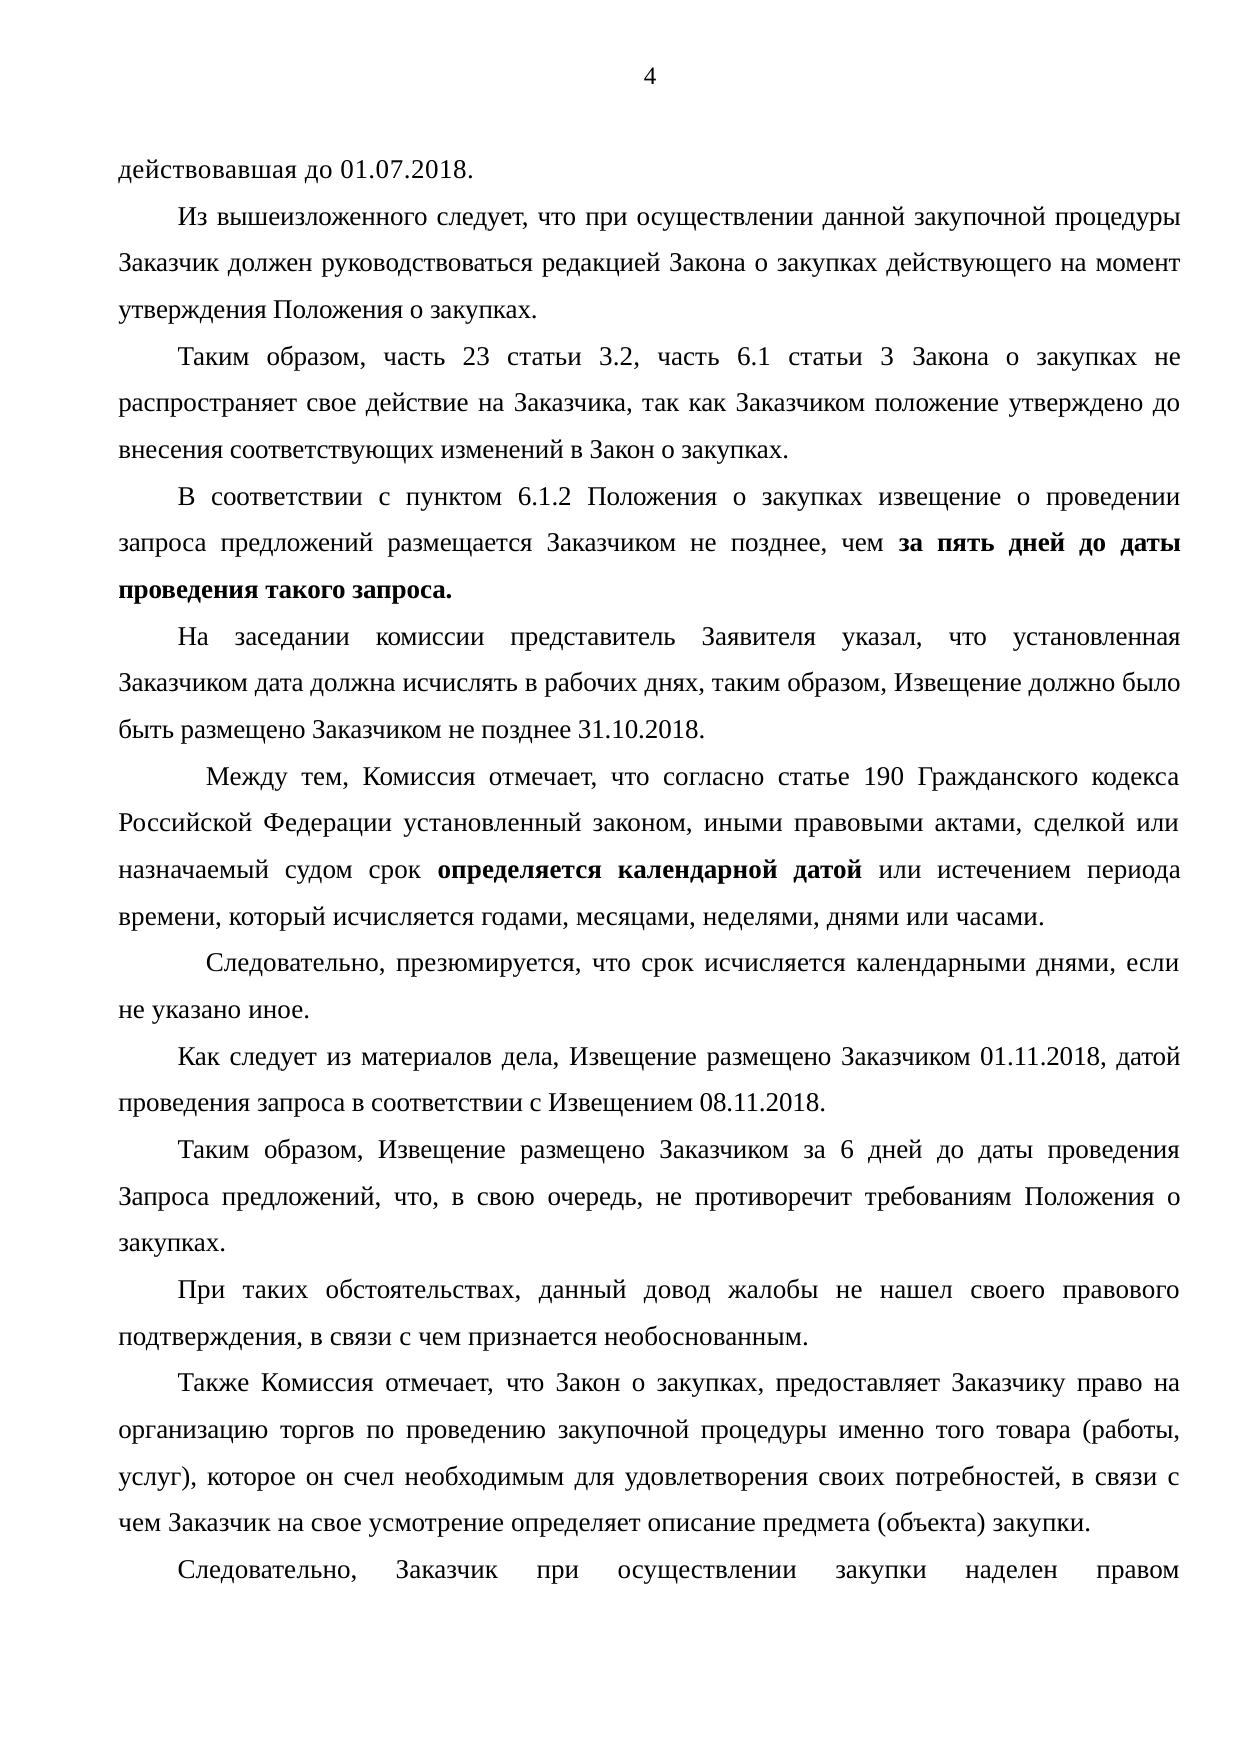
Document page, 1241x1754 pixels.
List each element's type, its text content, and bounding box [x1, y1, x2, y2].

text При таких обстоятельствах, данный довод жалобы не нашел своего правового подтверждения, в связи с чем признается необоснованным. [118, 1273, 1181, 1351]
text Таким образом, Извещение размещено Заказчиком за 6 дней до даты проведения Запроса предложений, что, в свою очередь, не противоречит требованиям Положения о закупках. [118, 1133, 1181, 1257]
text В соответствии с пунктом 6.1.2 Положения о закупках извещение о проведении запроса предложений размещается Заказчиком не позднее, чем за пять дней до даты проведения такого запроса. [118, 479, 1181, 604]
text Между тем, Комиссия отмечает, что согласно статье 190 Гражданского кодекса Российской Федерации установленный законом, иными правовыми актами, сделкой или назначаемый судом срок определяется календарной датой или истечением периода времени, который исчисляется годами, месяцами, неделями, днями или часами. [118, 759, 1181, 931]
text Таким образом, часть 23 статьи 3.2, часть 6.1 статьи 3 Закона о закупках не распространяет свое действие на Заказчика, так как Заказчиком положение утверждено до внесения соответствующих изменений в Закон о закупках. [118, 339, 1181, 464]
text Также Комиссия отмечает, что Закон о закупках, предоставляет Заказчику право на организацию торгов по проведению закупочной процедуры именно того товара (работы, услуг), которое он счел необходимым для удовлетворения своих потребностей, в связи с чем Заказчик на свое усмотрение определяет описание предмета (объекта) закупки. [118, 1366, 1181, 1537]
text Из вышеизложенного следует, что при осуществлении данной закупочной процедуры Заказчик должен руководствоваться редакцией Закона о закупках действующего на момент утверждения Положения о закупках. [118, 199, 1181, 324]
text Следовательно, презюмируется, что срок исчисляется календарными днями, если не указано иное. [118, 946, 1181, 1024]
text На заседании комиссии представитель Заявителя указал, что установленная Заказчиком дата должна исчислять в рабочих днях, таким образом, Извещение должно было быть размещено Заказчиком не позднее 31.10.2018. [118, 619, 1181, 744]
text действовавшая до 01.07.2018. [118, 153, 1181, 184]
text Как следует из материалов дела, Извещение размещено Заказчиком 01.11.2018, датой проведения запроса в соответствии с Извещением 08.11.2018. [118, 1039, 1181, 1117]
text Следовательно, Заказчик при осуществлении закупки наделен правом [118, 1553, 1181, 1584]
